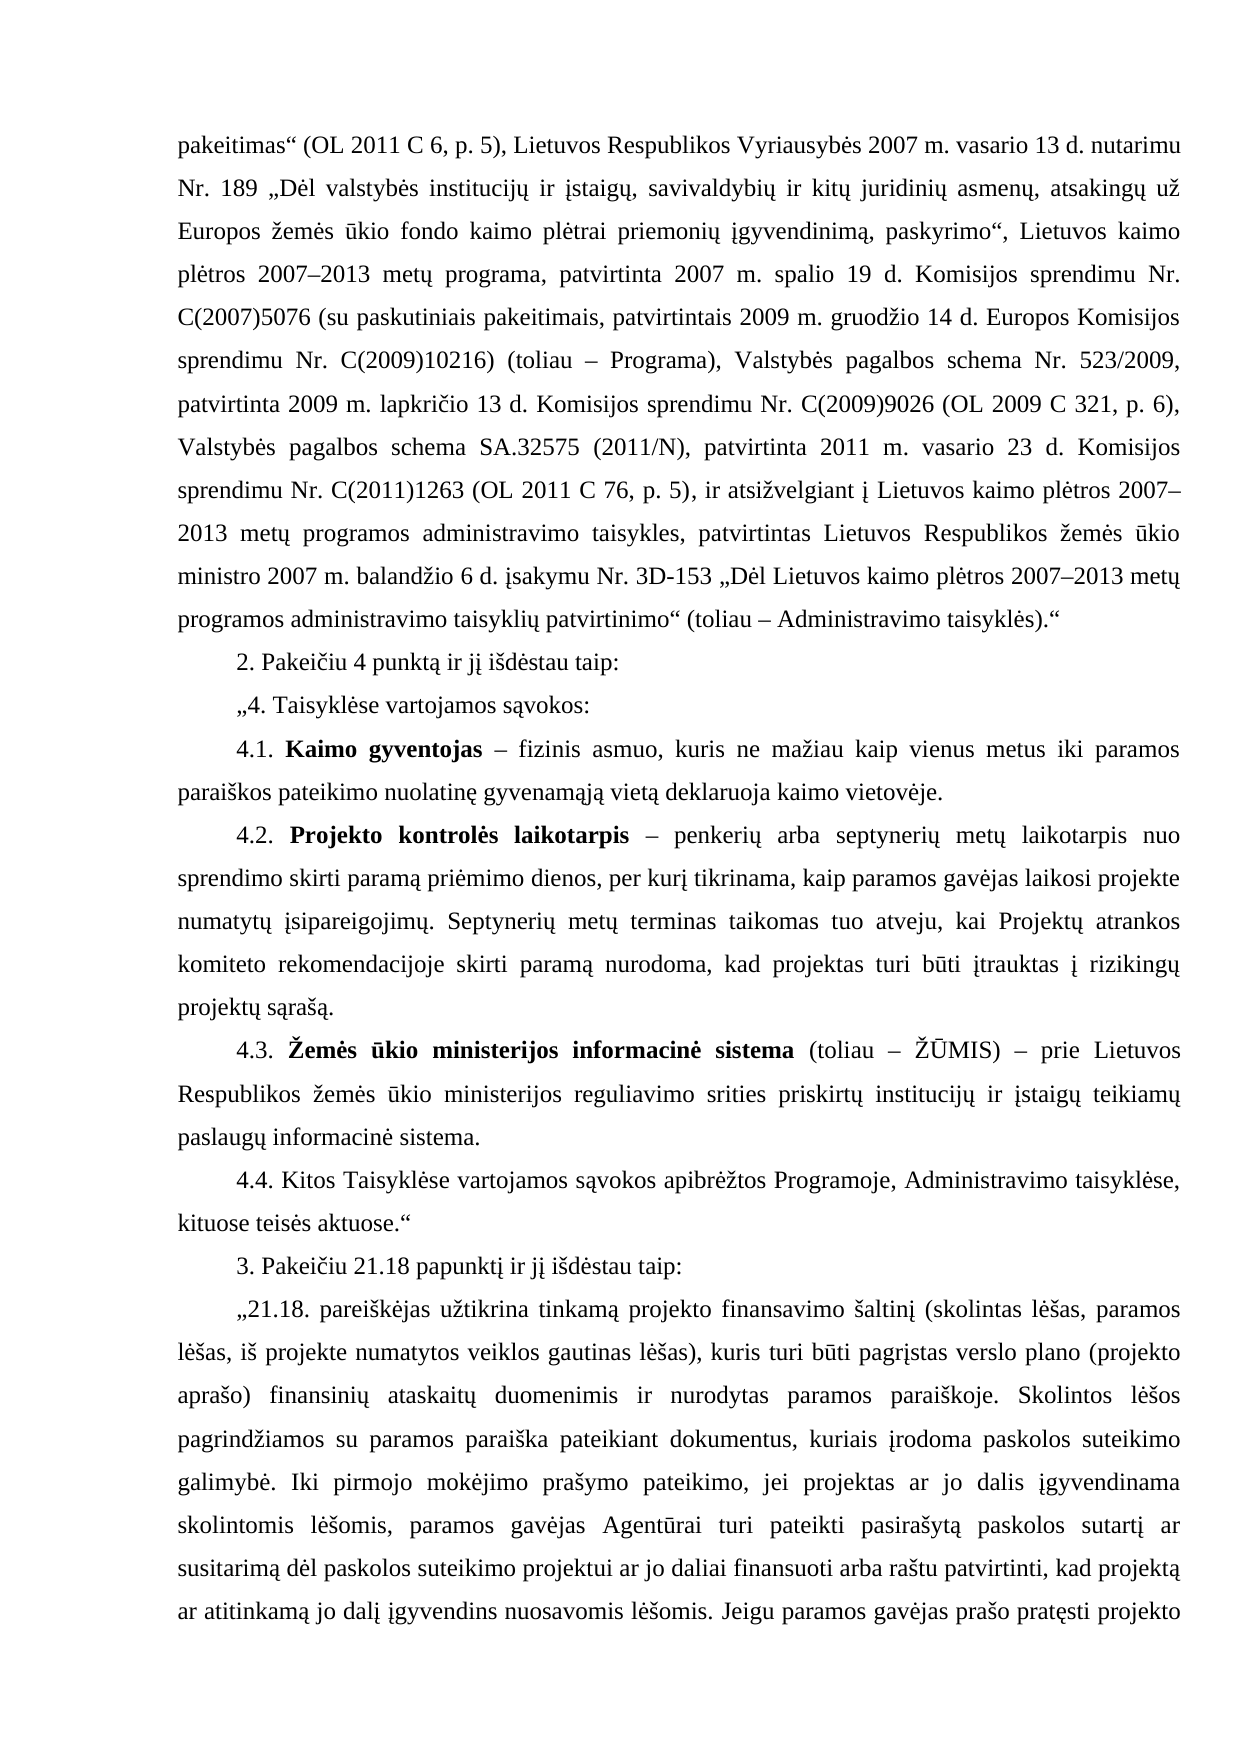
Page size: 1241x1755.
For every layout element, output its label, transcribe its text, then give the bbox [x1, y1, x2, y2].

text 4.3. Žemės ūkio ministerijos informacinė sistema (toliau – ŽŪMIS) – prie Lietuvos Respublikos žemės ūkio ministerijos reguliavimo srities priskirtų institucijų ir įstaigų teikiamų paslaugų informacinė sistema. [177, 1036, 1181, 1151]
text „21.18. pareiškėjas užtikrina tinkamą projekto finansavimo šaltinį (skolintas lėšas, paramos lėšas, iš projekte numatytos veiklos gautinas lėšas), kuris turi būti pagrįstas verslo plano (projekto aprašo) finansinių ataskaitų duomenimis ir nurodytas paramos paraiškoje. Skolintos lėšos pagrindžiamos su paramos paraiška pateikiant dokumentus, kuriais įrodoma paskolos suteikimo galimybė. Iki pirmojo mokėjimo prašymo pateikimo, jei projektas ar jo dalis įgyvendinama skolintomis lėšomis, paramos gavėjas Agentūrai turi pateikti pasirašytą paskolos sutartį ar susitarimą dėl paskolos suteikimo projektui ar jo daliai finansuoti arba raštu patvirtinti, kad projektą ar atitinkamą jo dalį įgyvendins nuosavomis lėšomis. Jeigu paramos gavėjas prašo pratęsti projekto [177, 1294, 1181, 1625]
text 4.4. Kitos Taisyklėse vartojamos sąvokos apibrėžtos Programoje, Administravimo taisyklėse, kituose teisės aktuose.“ [177, 1165, 1181, 1237]
text 4.1. Kaimo gyventojas – fizinis asmuo, kuris ne mažiau kaip vienus metus iki paramos paraiškos pateikimo nuolatinę gyvenamąją vietą deklaruoja kaimo vietovėje. [177, 734, 1181, 806]
text „4. Taisyklėse vartojamos sąvokos: [177, 691, 1181, 719]
text 3. Pakeičiu 21.18 papunktį ir jį išdėstau taip: [177, 1251, 1181, 1280]
text pakeitimas“ (OL 2011 C 6, p. 5), Lietuvos Respublikos Vyriausybės 2007 m. vasario 13 d. nutarimu Nr. 189 „Dėl valstybės institucijų ir įstaigų, savivaldybių ir kitų juridinių asmenų, atsakingų už Europos žemės ūkio fondo kaimo plėtrai priemonių įgyvendinimą, paskyrimo“, Lietuvos kaimo plėtros 2007–2013 metų programa, patvirtinta 2007 m. spalio 19 d. Komisijos sprendimu Nr. C(2007)5076 (su paskutiniais pakeitimais, patvirtintais 2009 m. gruodžio 14 d. Europos Komisijos sprendimu Nr. C(2009)10216) (toliau – Programa), Valstybės pagalbos schema Nr. 523/2009, patvirtinta 2009 m. lapkričio 13 d. Komisijos sprendimu Nr. C(2009)9026 (OL 2009 C 321, p. 6), Valstybės pagalbos schema SA.32575 (2011/N), patvirtinta 2011 m. vasario 23 d. Komisijos sprendimu Nr. C(2011)1263 (OL 2011 C 76, p. 5), ir atsižvelgiant į Lietuvos kaimo plėtros 2007–2013 metų programos administravimo taisykles, patvirtintas Lietuvos Respublikos žemės ūkio ministro 2007 m. balandžio 6 d. įsakymu Nr. 3D-153 „Dėl Lietuvos kaimo plėtros 2007–2013 metų programos administravimo taisyklių patvirtinimo“ (toliau – Administravimo taisyklės).“ [177, 130, 1181, 633]
text 4.2. Projekto kontrolės laikotarpis – penkerių arba septynerių metų laikotarpis nuo sprendimo skirti paramą priėmimo dienos, per kurį tikrinama, kaip paramos gavėjas laikosi projekte numatytų įsipareigojimų. Septynerių metų terminas taikomas tuo atveju, kai Projektų atrankos komiteto rekomendacijoje skirti paramą nurodoma, kad projektas turi būti įtrauktas į rizikingų projektų sąrašą. [177, 820, 1181, 1021]
text 2. Pakeičiu 4 punktą ir jį išdėstau taip: [177, 647, 1181, 676]
